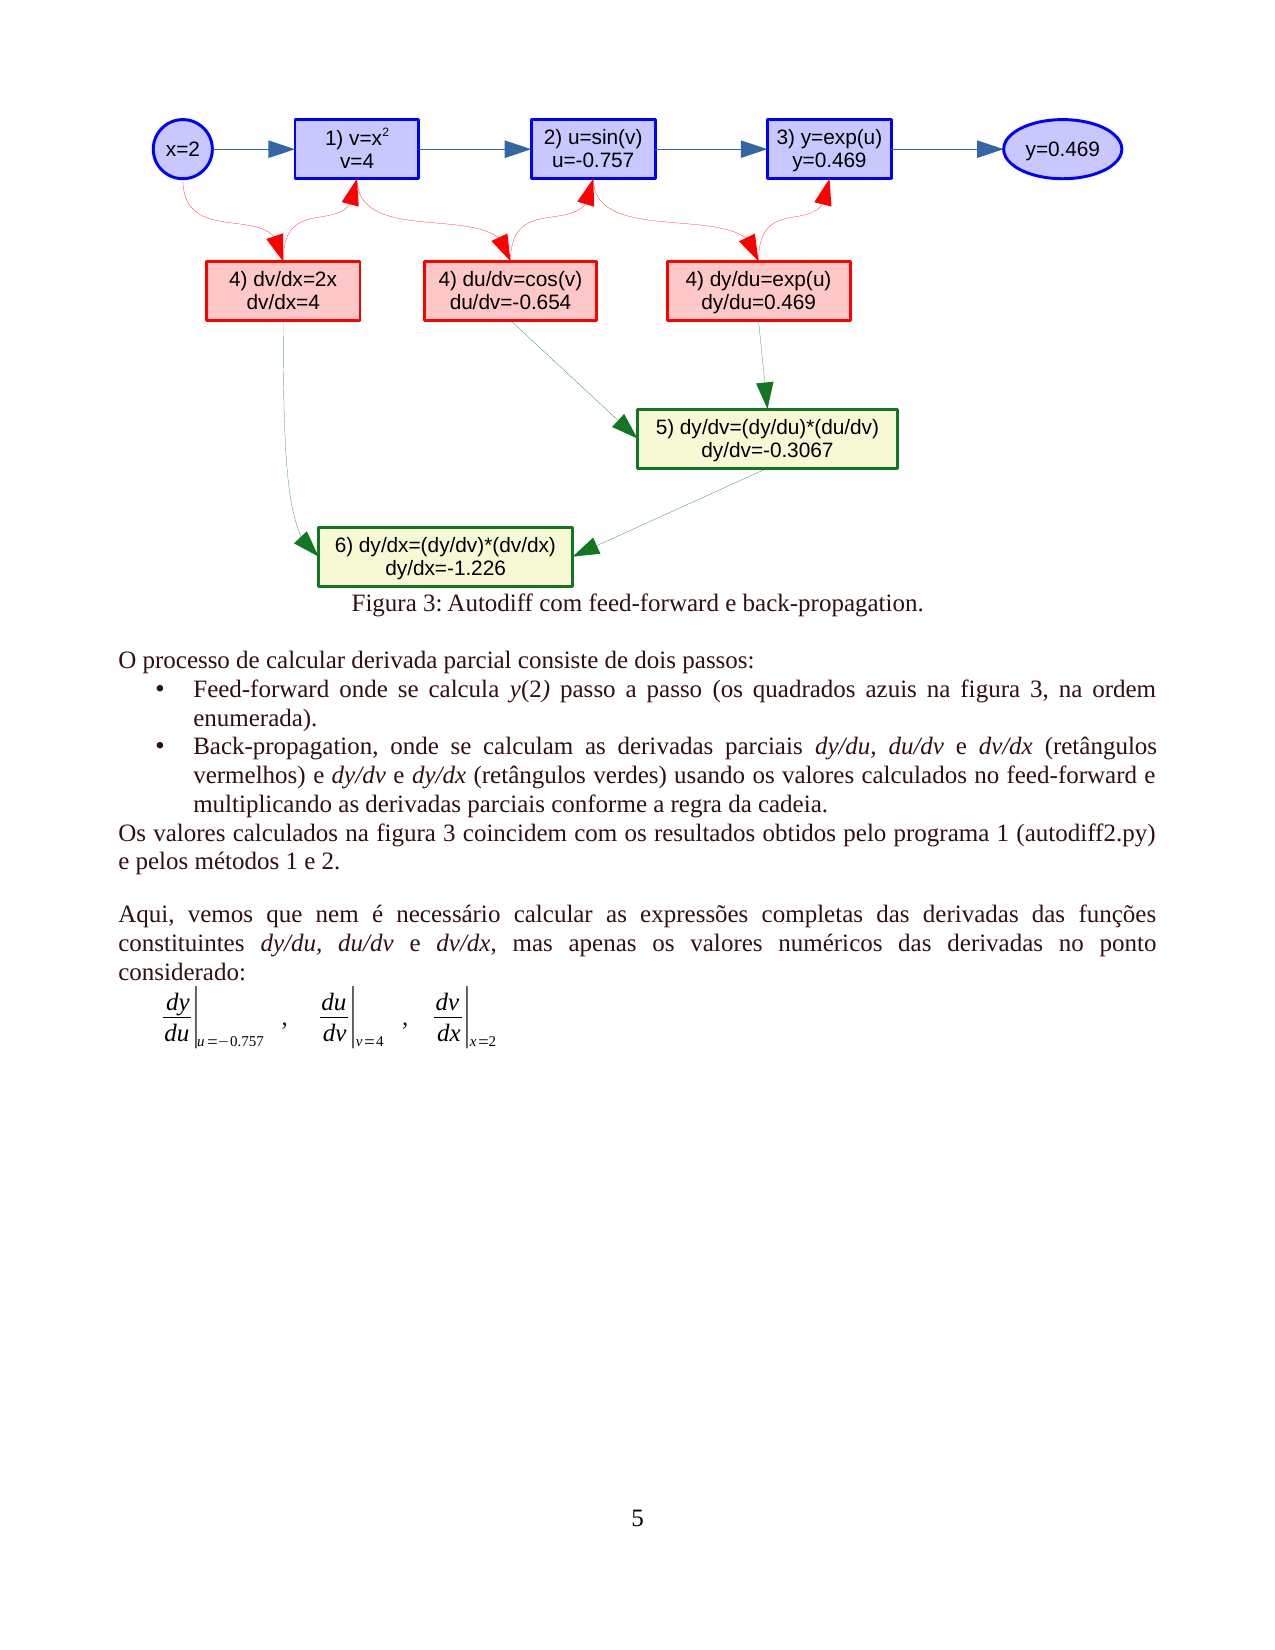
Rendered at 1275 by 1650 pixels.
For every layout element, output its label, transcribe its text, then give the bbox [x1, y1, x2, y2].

text Os valores calculados na figura 3 coincidem com os resultados obtidos pelo programa 1 (autodiff2.py) e pelos métodos 1 e 2. [118, 818, 1157, 875]
list Back-propagation, onde se calculam as derivadas parciais dy/du, du/dv e dv/dx (retângulos vermelhos) e dy/dv e dy/dx (retângulos verdes) usando os valores calculados no feed-forward e multiplicando as derivadas parciais conforme a regra da cadeia. [156, 731, 1157, 818]
text Figura 3: Autodiff com feed-forward e back-propagation. [118, 588, 1157, 616]
text Aqui, vemos que nem é necessário calcular as expressões completas das derivadas das funções constituintes dy/du, du/dv e dv/dx, mas apenas os valores numéricos das derivadas no ponto considerado: [118, 899, 1157, 986]
text O processo de calcular derivada parcial consiste de dois passos: [118, 645, 1157, 674]
text , , [118, 986, 1157, 1050]
list Feed-forward onde se calcula y(2) passo a passo (os quadrados azuis na figura 3, na ordem enumerada). [156, 674, 1157, 731]
